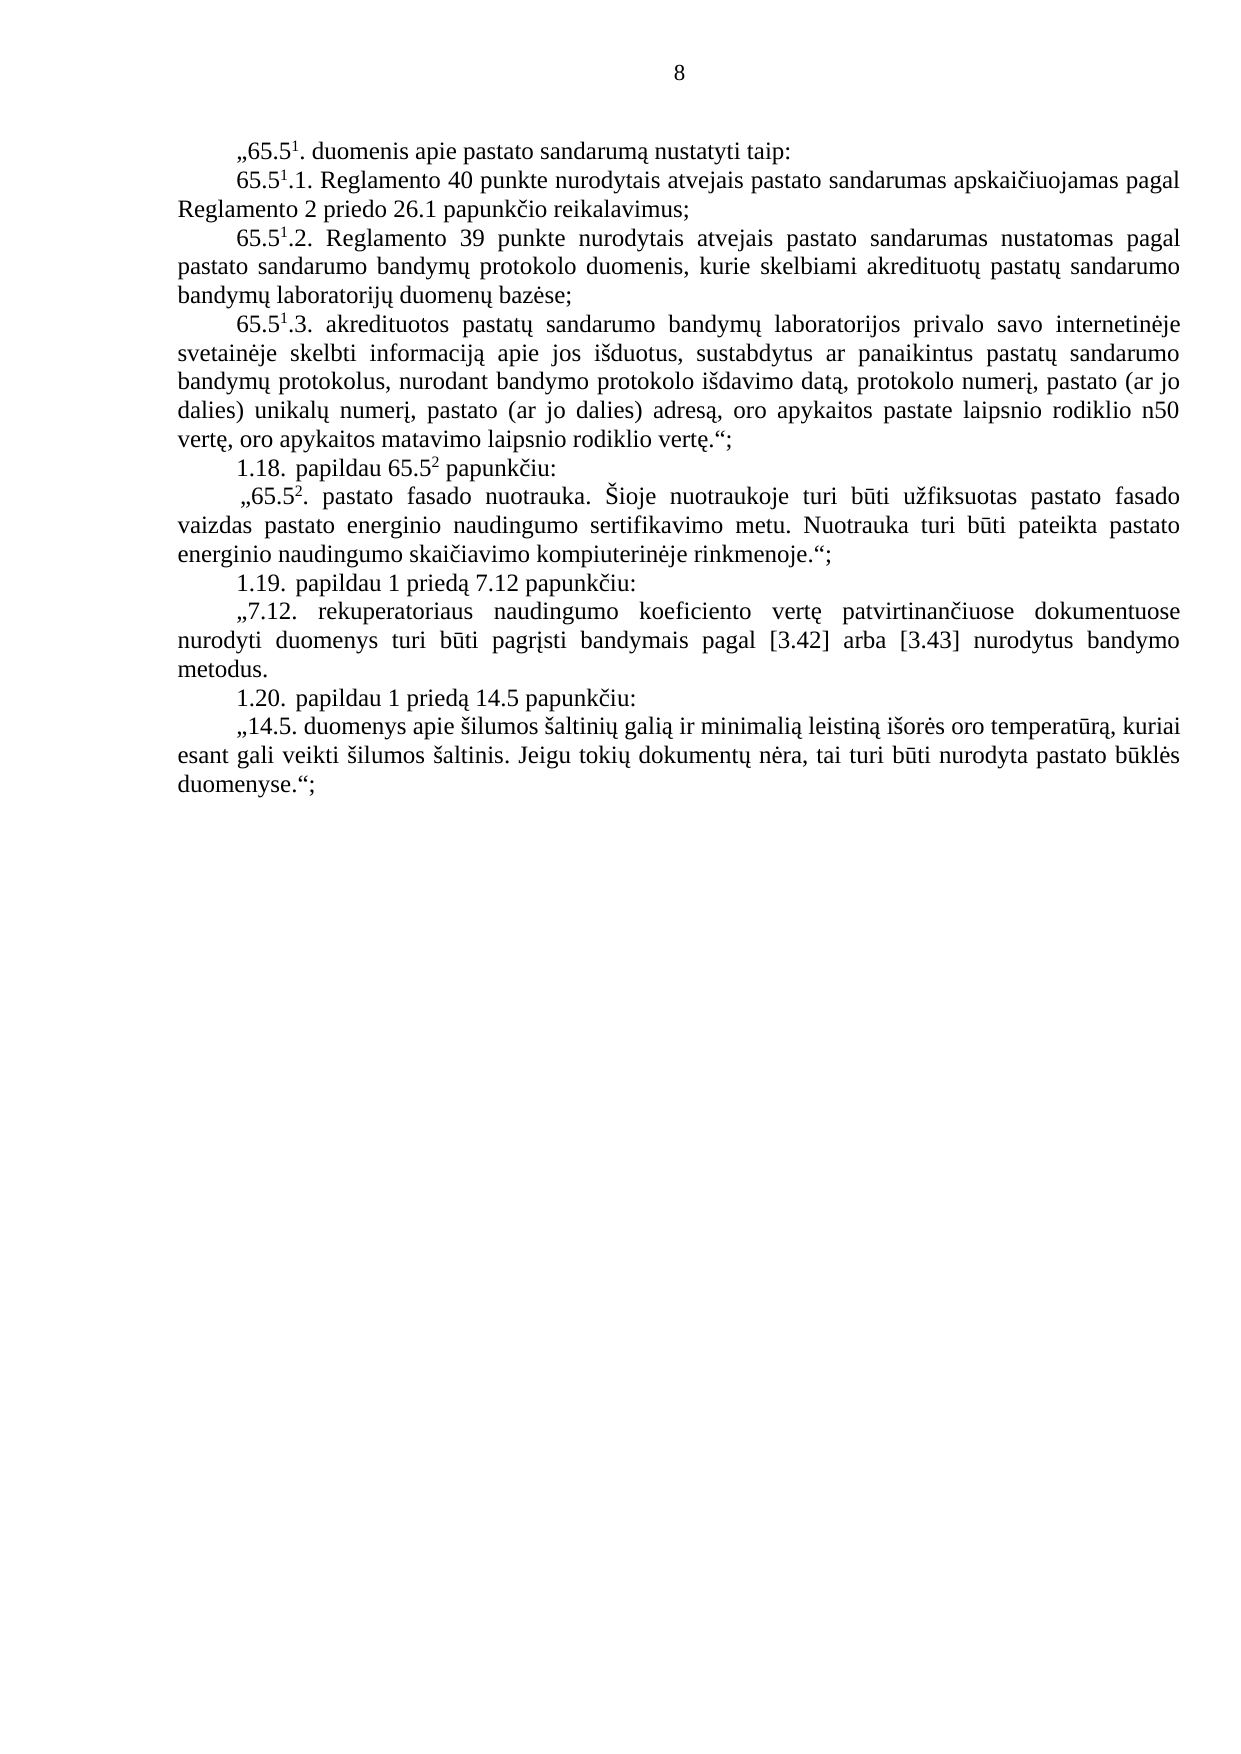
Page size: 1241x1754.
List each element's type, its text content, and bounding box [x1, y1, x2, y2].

text 65.51.3. akredituotos pastatų sandarumo bandymų laboratorijos privalo savo internetinėje svetainėje skelbti informaciją apie jos išduotus, sustabdytus ar panaikintus pastatų sandarumo bandymų protokolus, nurodant bandymo protokolo išdavimo datą, protokolo numerį, pastato (ar jo dalies) unikalų numerį, pastato (ar jo dalies) adresą, oro apykaitos pastate laipsnio rodiklio n50 vertę, oro apykaitos matavimo laipsnio rodiklio vertę.“; [177, 309, 1181, 453]
text 65.51.1. Reglamento 40 punkte nurodytais atvejais pastato sandarumas apskaičiuojamas pagal Reglamento 2 priedo 26.1 papunkčio reikalavimus; [177, 165, 1181, 223]
text 65.51.2. Reglamento 39 punkte nurodytais atvejais pastato sandarumas nustatomas pagal pastato sandarumo bandymų protokolo duomenis, kurie skelbiami akredituotų pastatų sandarumo bandymų laboratorijų duomenų bazėse; [177, 223, 1181, 309]
text 1.18. papildau 65.52 papunkčiu: [236, 453, 1181, 481]
text „65.52. pastato fasado nuotrauka. Šioje nuotraukoje turi būti užfiksuotas pastato fasado vaizdas pastato energinio naudingumo sertifikavimo metu. Nuotrauka turi būti pateikta pastato energinio naudingumo skaičiavimo kompiuterinėje rinkmenoje.“; [177, 481, 1181, 568]
text „65.51. duomenis apie pastato sandarumą nustatyti taip: [177, 136, 1181, 165]
text „14.5. duomenys apie šilumos šaltinių galią ir minimalią leistiną išorės oro temperatūrą, kuriai esant gali veikti šilumos šaltinis. Jeigu tokių dokumentų nėra, tai turi būti nurodyta pastato būklės duomenyse.“; [177, 711, 1181, 798]
text 1.19. papildau 1 priedą 7.12 papunkčiu: [236, 568, 1181, 596]
text 1.20. papildau 1 priedą 14.5 papunkčiu: [236, 683, 1181, 711]
text „7.12. rekuperatoriaus naudingumo koeficiento vertę patvirtinančiuose dokumentuose nurodyti duomenys turi būti pagrįsti bandymais pagal [3.42] arba [3.43] nurodytus bandymo metodus. [177, 596, 1181, 683]
